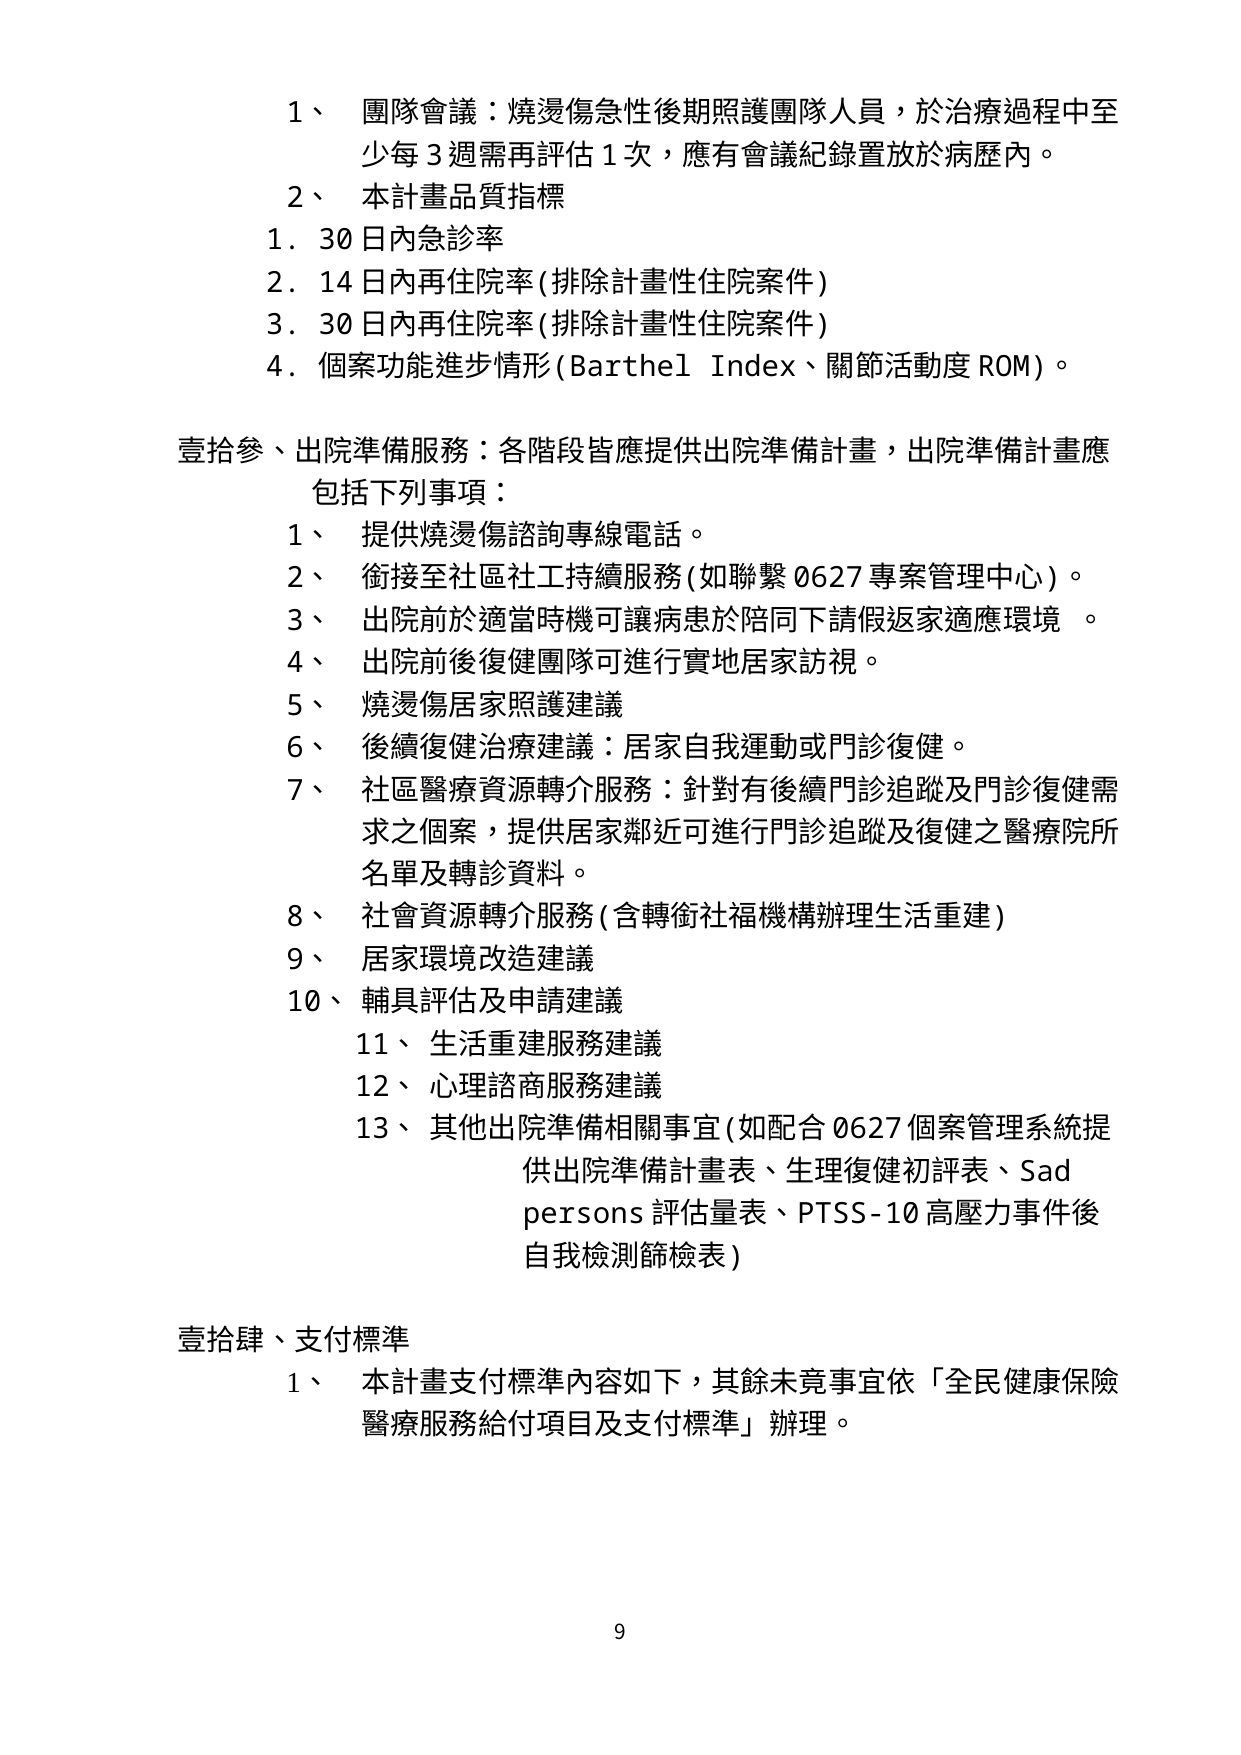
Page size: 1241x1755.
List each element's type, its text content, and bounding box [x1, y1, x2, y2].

text 4. 個案功能進步情形(Barthel Index、關節活動度ROM)。 [266, 343, 1122, 385]
list 燒燙傷居家照護建議 [286, 681, 1122, 724]
list 出院前於適當時機可讓病患於陪同下請假返家適應環境 。 [286, 596, 1122, 639]
list 社會資源轉介服務(含轉銜社福機構辦理生活重建) [286, 893, 1122, 935]
list 本計畫品質指標 [286, 173, 1122, 216]
list 出院準備服務：各階段皆應提供出院準備計畫，出院準備計畫應包括下列事項： [177, 427, 1122, 512]
list 後續復健治療建議：居家自我運動或門診復健。 [286, 724, 1122, 766]
text 3. 30日內再住院率(排除計畫性住院案件) [266, 301, 1122, 343]
list 社區醫療資源轉介服務：針對有後續門診追蹤及門診復健需求之個案，提供居家鄰近可進行門診追蹤及復健之醫療院所名單及轉診資料。 [286, 766, 1122, 893]
list 心理諮商服務建議 [354, 1063, 1122, 1105]
list 生活重建服務建議 [354, 1020, 1122, 1063]
text 1. 30日內急診率 [266, 216, 1122, 258]
list 居家環境改造建議 [286, 935, 1122, 978]
list 本計畫支付標準內容如下，其餘未竟事宜依「全民健康保險醫療服務給付項目及支付標準」辦理。 [286, 1358, 1122, 1443]
list 輔具評估及申請建議 [286, 978, 1122, 1020]
list 銜接至社區社工持續服務(如聯繫0627專案管理中心)。 [286, 554, 1122, 596]
list 出院前後復健團隊可進行實地居家訪視。 [286, 639, 1122, 681]
list 團隊會議：燒燙傷急性後期照護團隊人員，於治療過程中至少每3週需再評估1次，應有會議紀錄置放於病歷內。 [286, 89, 1122, 173]
list 支付標準 [177, 1316, 1122, 1358]
text 2. 14日內再住院率(排除計畫性住院案件) [266, 258, 1122, 301]
list 提供燒燙傷諮詢專線電話。 [286, 512, 1122, 554]
list 其他出院準備相關事宜(如配合0627個案管理系統提供出院準備計畫表、生理復健初評表、Sad persons評估量表、PTSS-10高壓力事件後自我檢測篩檢表) [354, 1105, 1122, 1274]
